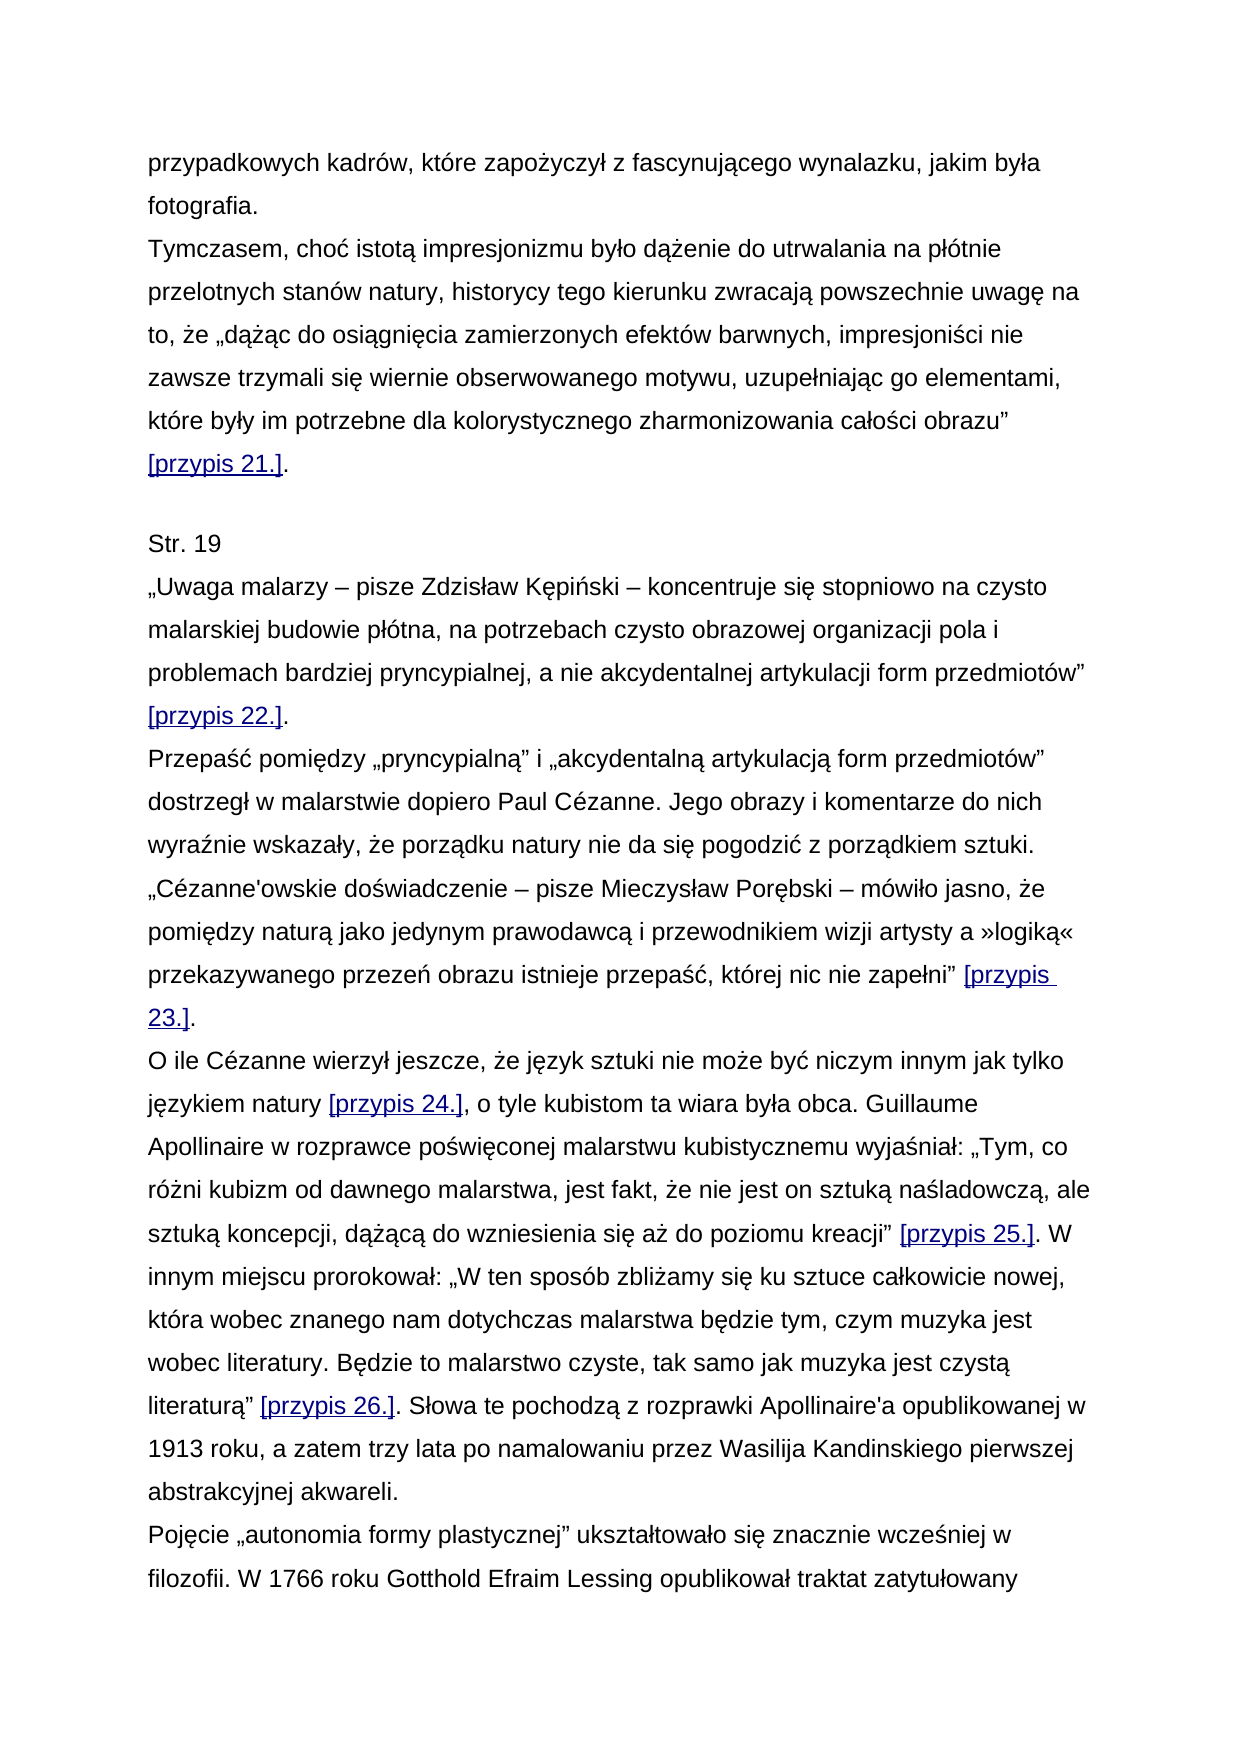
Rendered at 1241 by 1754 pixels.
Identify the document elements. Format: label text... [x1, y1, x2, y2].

text „Cézanne'owskie doświadczenie – pisze Mieczysław Porębski – mówiło jasno, że pomiędzy naturą jako jedynym prawodawcą i przewodnikiem wizji artysty a »logiką« przekazywanego przezeń obrazu istnieje przepaść, której nic nie zapełni” [przypis 23.]. [148, 874, 1093, 1032]
text O ile Cézanne wierzył jeszcze, że język sztuki nie może być niczym innym jak tylko językiem natury [przypis 24.], o tyle kubistom ta wiara była obca. Guillaume Apollinaire w rozprawce poświęconej malarstwu kubistycznemu wyjaśniał: „Tym, co różni kubizm od dawnego malarstwa, jest fakt, że nie jest on sztuką naśladowczą, ale sztuką koncepcji, dążącą do wzniesienia się aż do poziomu kreacji” [przypis 25.]. W innym miejscu prorokował: „W ten sposób zbliżamy się ku sztuce całkowicie nowej, która wobec znanego nam dotychczas malarstwa będzie tym, czym muzyka jest wobec literatury. Będzie to malarstwo czyste, tak samo jak muzyka jest czystą literaturą” [przypis 26.]. Słowa te pochodzą z rozprawki Apollinaire'a opublikowanej w 1913 roku, a zatem trzy lata po namalowaniu przez Wasilija Kandinskiego pierwszej abstrakcyjnej akwareli. [148, 1046, 1093, 1506]
text przypadkowych kadrów, które zapożyczył z fascynującego wynalazku, jakim była fotografia. [148, 148, 1093, 219]
text Pojęcie „autonomia formy plastycznej” ukształtowało się znacznie wcześniej w filozofii. W 1766 roku Gotthold Efraim Lessing opublikował traktat zatytułowany [148, 1521, 1093, 1592]
text Str. 19 [148, 529, 1093, 557]
text „Uwaga malarzy – pisze Zdzisław Kępiński – koncentruje się stopniowo na czysto malarskiej budowie płótna, na potrzebach czysto obrazowej organizacji pola i problemach bardziej pryncypialnej, a nie akcydentalnej artykulacji form przedmiotów” [przypis 22.]. [148, 572, 1093, 730]
text Przepaść pomiędzy „pryncypialną” i „akcydentalną artykulacją form przedmiotów” dostrzegł w malarstwie dopiero Paul Cézanne. Jego obrazy i komentarze do nich wyraźnie wskazały, że porządku natury nie da się pogodzić z porządkiem sztuki. [148, 744, 1093, 859]
text Tymczasem, choć istotą impresjonizmu było dążenie do utrwalania na płótnie przelotnych stanów natury, historycy tego kierunku zwracają powszechnie uwagę na to, że „dążąc do osiągnięcia zamierzonych efektów barwnych, impresjoniści nie zawsze trzymali się wiernie obserwowanego motywu, uzupełniając go elementami, które były im potrzebne dla kolorystycznego zharmonizowania całości obrazu” [przypis 21.]. [148, 234, 1093, 478]
